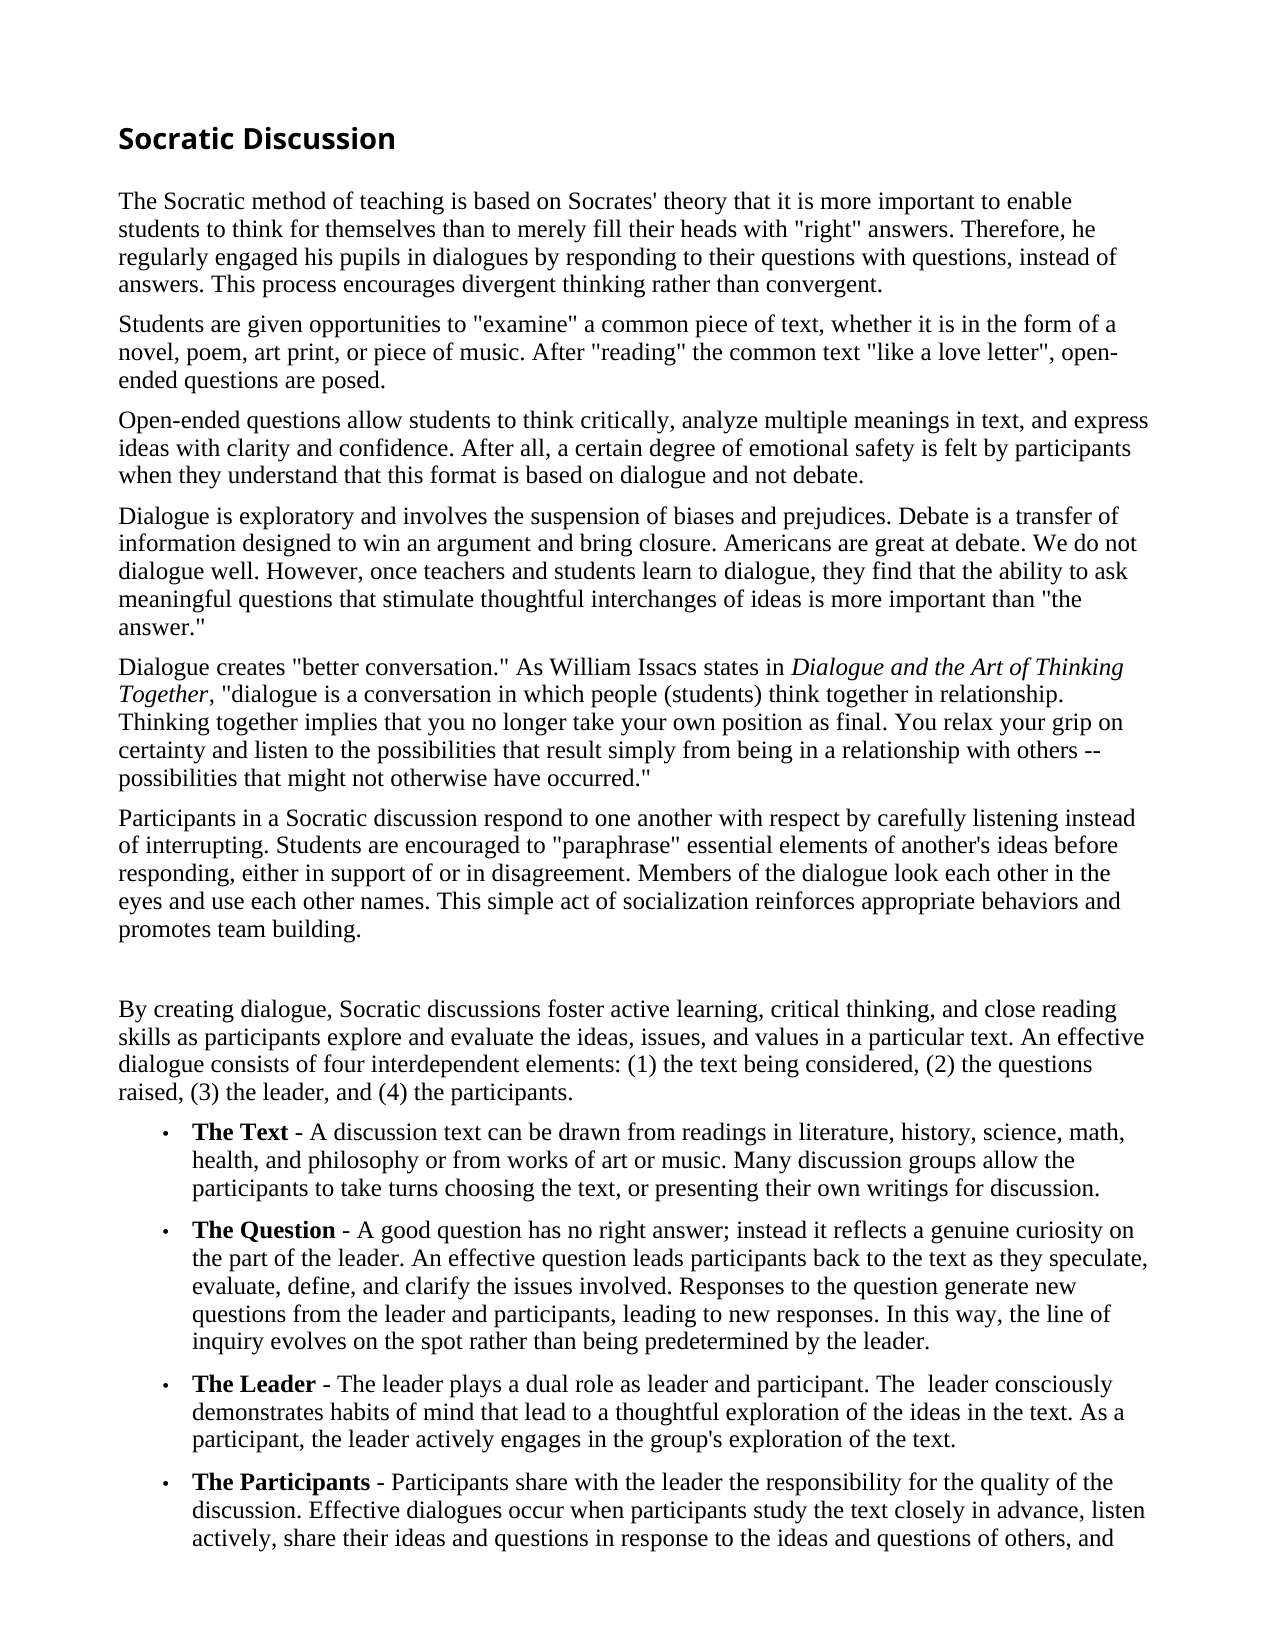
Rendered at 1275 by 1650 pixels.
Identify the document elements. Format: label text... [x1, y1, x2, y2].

text Participants in a Socratic discussion respond to one another with respect by carefully listening instead of interrupting. Students are encouraged to "paraphrase" essential elements of another's ideas before responding, either in support of or in disagreement. Members of the dialogue look each other in the eyes and use each other names. This simple act of socialization reinforces appropriate behaviors and promotes team building. [118, 804, 1157, 942]
text The Socratic method of teaching is based on Socrates' theory that it is more important to enable students to think for themselves than to merely fill their heads with "right" answers. Therefore, he regularly engaged his pupils in dialogues by responding to their questions with questions, instead of answers. This process encourages divergent thinking rather than convergent. [118, 187, 1157, 298]
text Dialogue is exploratory and involves the suspension of biases and prejudices. Debate is a transfer of information designed to win an argument and bring closure. Americans are great at debate. We do not dialogue well. However, once teachers and students learn to dialogue, they find that the ability to ask meaningful questions that stimulate thoughtful interchanges of ideas is more important than "the answer." [118, 502, 1157, 640]
list The Question - A good question has no right answer; instead it reflects a genuine curiosity on the part of the leader. An effective question leads participants back to the text as they speculate, evaluate, define, and clarify the issues involved. Responses to the question generate new questions from the leader and participants, leading to new responses. In this way, the line of inquiry evolves on the spot rather than being predetermined by the leader. [162, 1217, 1157, 1355]
list The Text - A discussion text can be drawn from readings in literature, history, science, math, health, and philosophy or from works of art or music. Many discussion groups allow the participants to take turns choosing the text, or presenting their own writings for discussion. [162, 1118, 1157, 1202]
text Dialogue creates "better conversation." As William Issacs states in Dialogue and the Art of Thinking Together, "dialogue is a conversation in which people (students) think together in relationship. Thinking together implies that you no longer take your own position as final. You relax your grip on certainty and listen to the possibilities that result simply from being in a relationship with others -- possibilities that might not otherwise have occurred." [118, 653, 1157, 791]
subtitle Socratic Discussion [118, 118, 1157, 158]
list The Leader - The leader plays a dual role as leader and participant. The leader consciously demonstrates habits of mind that lead to a thoughtful exploration of the ideas in the text. As a participant, the leader actively engages in the group's exploration of the text. [162, 1370, 1157, 1453]
text Open-ended questions allow students to think critically, analyze multiple meanings in text, and express ideas with clarity and confidence. After all, a certain degree of emotional safety is felt by participants when they understand that this format is based on dialogue and not debate. [118, 406, 1157, 489]
list The Participants - Participants share with the leader the responsibility for the quality of the discussion. Effective dialogues occur when participants study the text closely in advance, listen actively, share their ideas and questions in response to the ideas and questions of others, and [162, 1468, 1157, 1551]
text Students are given opportunities to "examine" a common piece of text, whether it is in the form of a novel, poem, art print, or piece of music. After "reading" the common text "like a love letter", open-ended questions are posed. [118, 311, 1157, 394]
text By creating dialogue, Socratic discussions foster active learning, critical thinking, and close reading skills as participants explore and evaluate the ideas, issues, and values in a particular text. An effective dialogue consists of four interdependent elements: (1) the text being considered, (2) the questions raised, (3) the leader, and (4) the participants. [118, 995, 1157, 1106]
